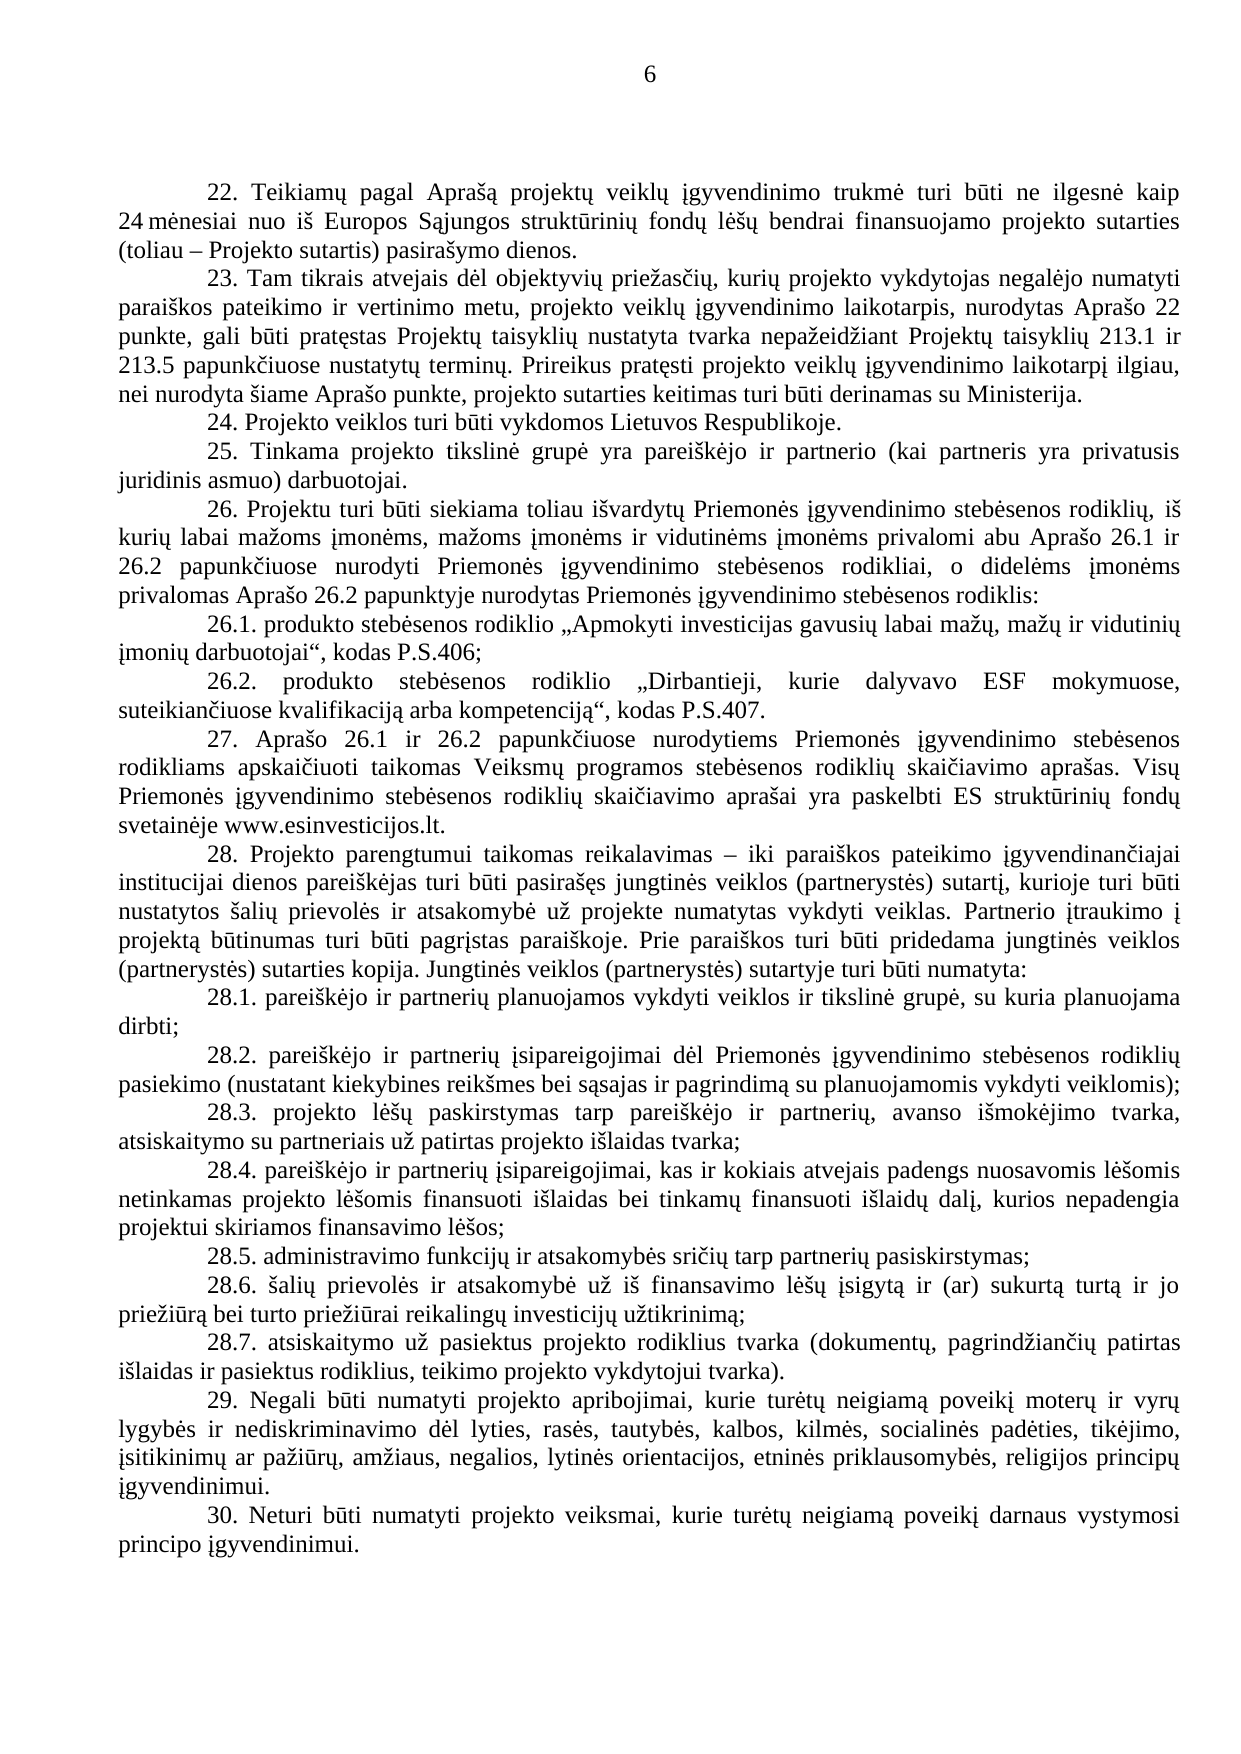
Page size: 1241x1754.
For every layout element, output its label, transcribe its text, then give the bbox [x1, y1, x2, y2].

text 28.5. administravimo funkcijų ir atsakomybės sričių tarp partnerių pasiskirstymas; [118, 1241, 1181, 1270]
text 26.1. produkto stebėsenos rodiklio „Apmokyti investicijas gavusių labai mažų, mažų ir vidutinių įmonių darbuotojai“, kodas P.S.406; [118, 609, 1181, 666]
text 28. Projekto parengtumui taikomas reikalavimas – iki paraiškos pateikimo įgyvendinančiajai institucijai dienos pareiškėjas turi būti pasirašęs jungtinės veiklos (partnerystės) sutartį, kurioje turi būti nustatytos šalių prievolės ir atsakomybė už projekte numatytas vykdyti veiklas. Partnerio įtraukimo į projektą būtinumas turi būti pagrįstas paraiškoje. Prie paraiškos turi būti pridedama jungtinės veiklos (partnerystės) sutarties kopija. Jungtinės veiklos (partnerystės) sutartyje turi būti numatyta: [118, 839, 1181, 982]
text 22. Teikiamų pagal Aprašą projektų veiklų įgyvendinimo trukmė turi būti ne ilgesnė kaip 24 mėnesiai nuo iš Europos Sąjungos struktūrinių fondų lėšų bendrai finansuojamo projekto sutarties (toliau – Projekto sutartis) pasirašymo dienos. [118, 177, 1181, 263]
text 29. Negali būti numatyti projekto apribojimai, kurie turėtų neigiamą poveikį moterų ir vyrų lygybės ir nediskriminavimo dėl lyties, rasės, tautybės, kalbos, kilmės, socialinės padėties, tikėjimo, įsitikinimų ar pažiūrų, amžiaus, negalios, lytinės orientacijos, etninės priklausomybės, religijos principų įgyvendinimui. [118, 1385, 1181, 1500]
text 26.2. produkto stebėsenos rodiklio „Dirbantieji, kurie dalyvavo ESF mokymuose, suteikiančiuose kvalifikaciją arba kompetenciją“, kodas P.S.407. [118, 666, 1181, 724]
text 28.6. šalių prievolės ir atsakomybė už iš finansavimo lėšų įsigytą ir (ar) sukurtą turtą ir jo priežiūrą bei turto priežiūrai reikalingų investicijų užtikrinimą; [118, 1270, 1181, 1327]
text 30. Neturi būti numatyti projekto veiksmai, kurie turėtų neigiamą poveikį darnaus vystymosi principo įgyvendinimui. [118, 1500, 1181, 1557]
text 27. Aprašo 26.1 ir 26.2 papunkčiuose nurodytiems Priemonės įgyvendinimo stebėsenos rodikliams apskaičiuoti taikomas Veiksmų programos stebėsenos rodiklių skaičiavimo aprašas. Visų Priemonės įgyvendinimo stebėsenos rodiklių skaičiavimo aprašai yra paskelbti ES struktūrinių fondų svetainėje www.esinvesticijos.lt. [118, 724, 1181, 839]
text 28.3. projekto lėšų paskirstymas tarp pareiškėjo ir partnerių, avanso išmokėjimo tvarka, atsiskaitymo su partneriais už patirtas projekto išlaidas tvarka; [118, 1097, 1181, 1155]
text 28.2. pareiškėjo ir partnerių įsipareigojimai dėl Priemonės įgyvendinimo stebėsenos rodiklių pasiekimo (nustatant kiekybines reikšmes bei sąsajas ir pagrindimą su planuojamomis vykdyti veiklomis); [118, 1040, 1181, 1097]
text 25. Tinkama projekto tikslinė grupė yra pareiškėjo ir partnerio (kai partneris yra privatusis juridinis asmuo) darbuotojai. [118, 436, 1181, 494]
text 28.7. atsiskaitymo už pasiektus projekto rodiklius tvarka (dokumentų, pagrindžiančių patirtas išlaidas ir pasiektus rodiklius, teikimo projekto vykdytojui tvarka). [118, 1327, 1181, 1385]
text 24. Projekto veiklos turi būti vykdomos Lietuvos Respublikoje. [118, 407, 1181, 436]
text 28.4. pareiškėjo ir partnerių įsipareigojimai, kas ir kokiais atvejais padengs nuosavomis lėšomis netinkamas projekto lėšomis finansuoti išlaidas bei tinkamų finansuoti išlaidų dalį, kurios nepadengia projektui skiriamos finansavimo lėšos; [118, 1155, 1181, 1241]
text 23. Tam tikrais atvejais dėl objektyvių priežasčių, kurių projekto vykdytojas negalėjo numatyti paraiškos pateikimo ir vertinimo metu, projekto veiklų įgyvendinimo laikotarpis, nurodytas Aprašo 22 punkte, gali būti pratęstas Projektų taisyklių nustatyta tvarka nepažeidžiant Projektų taisyklių 213.1 ir 213.5 papunkčiuose nustatytų terminų. Prireikus pratęsti projekto veiklų įgyvendinimo laikotarpį ilgiau, nei nurodyta šiame Aprašo punkte, projekto sutarties keitimas turi būti derinamas su Ministerija. [118, 263, 1181, 407]
text 26. Projektu turi būti siekiama toliau išvardytų Priemonės įgyvendinimo stebėsenos rodiklių, iš kurių labai mažoms įmonėms, mažoms įmonėms ir vidutinėms įmonėms privalomi abu Aprašo 26.1 ir 26.2 papunkčiuose nurodyti Priemonės įgyvendinimo stebėsenos rodikliai, o didelėms įmonėms privalomas Aprašo 26.2 papunktyje nurodytas Priemonės įgyvendinimo stebėsenos rodiklis: [118, 494, 1181, 609]
text 28.1. pareiškėjo ir partnerių planuojamos vykdyti veiklos ir tikslinė grupė, su kuria planuojama dirbti; [118, 982, 1181, 1040]
